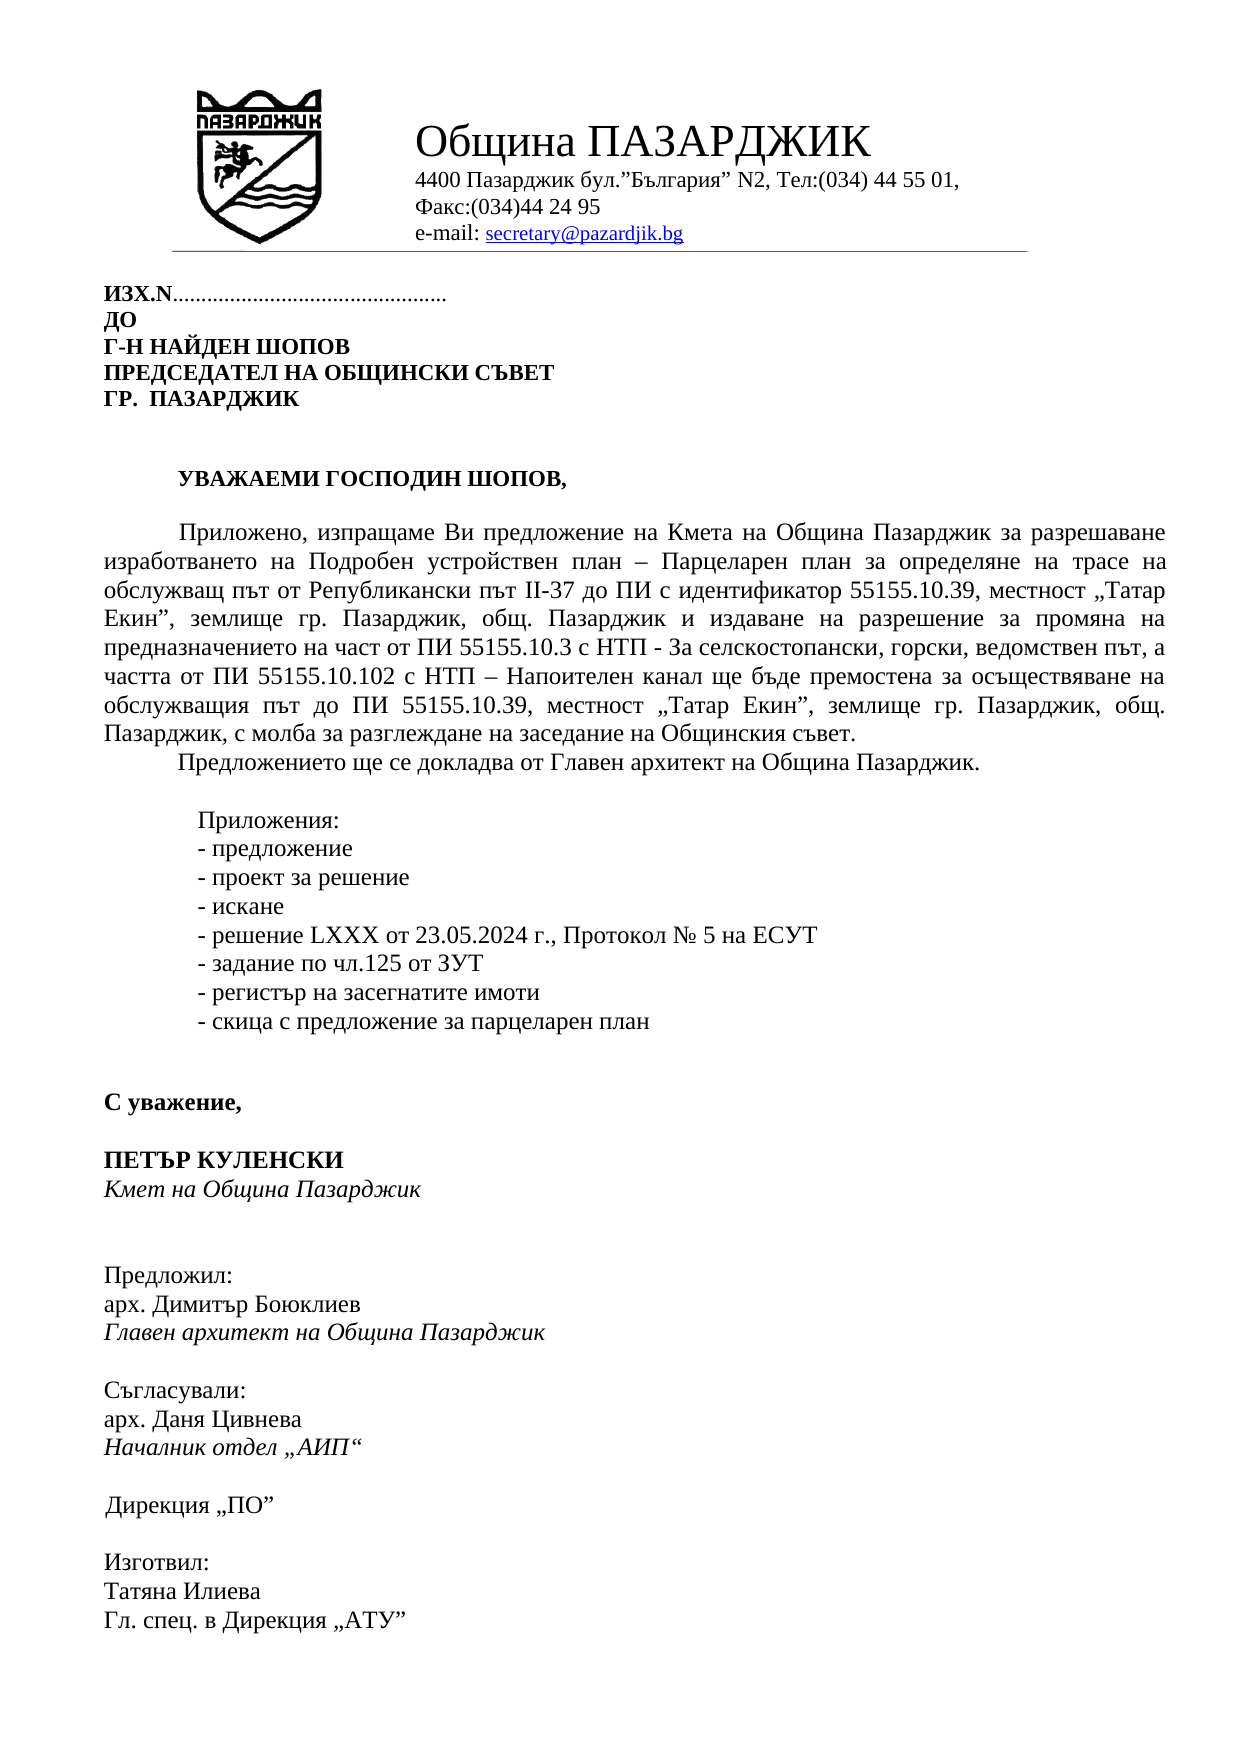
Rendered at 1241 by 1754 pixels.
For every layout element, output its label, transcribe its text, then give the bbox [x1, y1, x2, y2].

text Предложението ще се докладва от Главен архитект на Община Пазарджик. [103, 747, 1167, 776]
text арх. Даня Цивнева [103, 1404, 1226, 1432]
text - искане [122, 891, 1167, 920]
text Кмет на Община Пазарджик [103, 1174, 1167, 1202]
text - проект за решение [122, 862, 1167, 891]
text - регистър на засегнатите имоти [122, 977, 1167, 1006]
text Г-Н НАЙДЕН ШОПОВ [103, 333, 1167, 359]
text арх. Димитър Боюклиев [103, 1289, 1196, 1317]
text Съгласували: [103, 1375, 1226, 1404]
text - задание по чл.125 от ЗУТ [122, 948, 1167, 977]
text Татяна Илиева [103, 1576, 1226, 1605]
text Главен архитект на Община Пазарджик [74, 1317, 1196, 1346]
text Дирекция „ПО” [74, 1490, 1196, 1519]
table_header Община ПАЗАРДЖИК 4400 Пазарджик бул.”България” N2, Тел:(034) 44 55 01, Факс:(034)44 24 95 e-mail: secretary@pazardjik.bg [404, 89, 1053, 247]
text Изготвил: [103, 1547, 1226, 1576]
text Приложения: [122, 805, 1167, 833]
text ПРЕДСЕДАТЕЛ НА ОБЩИНСКИ СЪВЕТ [103, 359, 1167, 386]
table_header [177, 89, 188, 247]
text ГР. ПАЗАРДЖИК [103, 386, 1167, 412]
text - скица с предложение за парцеларен план [122, 1006, 1167, 1035]
text ПЕТЪР КУЛЕНСКИ [103, 1145, 1167, 1174]
text Гл. спец. в Дирекция „АТУ” [103, 1605, 1226, 1634]
text Началник отдел „АИП“ [103, 1432, 1226, 1461]
text УВАЖАЕМИ ГОСПОДИН ШОПОВ, [103, 464, 1167, 491]
text - решение LXХХ от 23.05.2024 г., Протокол № 5 на ЕСУТ [122, 920, 1167, 948]
text Предложил: [103, 1260, 1226, 1289]
text Приложено, изпращаме Ви предложение на Кмета на Община Пазарджик за разрешаване изработването на Подробен устройствен план – Парцеларен план за определяне на трасе на обслужващ път от Републикански път II-37 до ПИ с идентификатор 55155.10.39, местност „Татар Екин”, землище гр. Пазарджик, общ. Пазарджик и издаване на разрешение за промяна на предназначението на част от ПИ 55155.10.3 с НТП - За селскостопански, горски, ведомствен път, а частта от ПИ 55155.10.102 с НТП – Напоителен канал ще бъде премостена за осъществяване на обслужващия път до ПИ 55155.10.39, местност „Татар Екин”, землище гр. Пазарджик, общ. Пазарджик, с молба за разглеждане на заседание на Общинския съвет. [103, 517, 1167, 747]
text ДО [103, 306, 1167, 333]
table_header [328, 89, 403, 247]
picture [188, 88, 328, 247]
text С уважение, [103, 1087, 1167, 1116]
text - предложение [122, 833, 1167, 862]
text ИЗХ.N................................................ [103, 280, 1167, 306]
